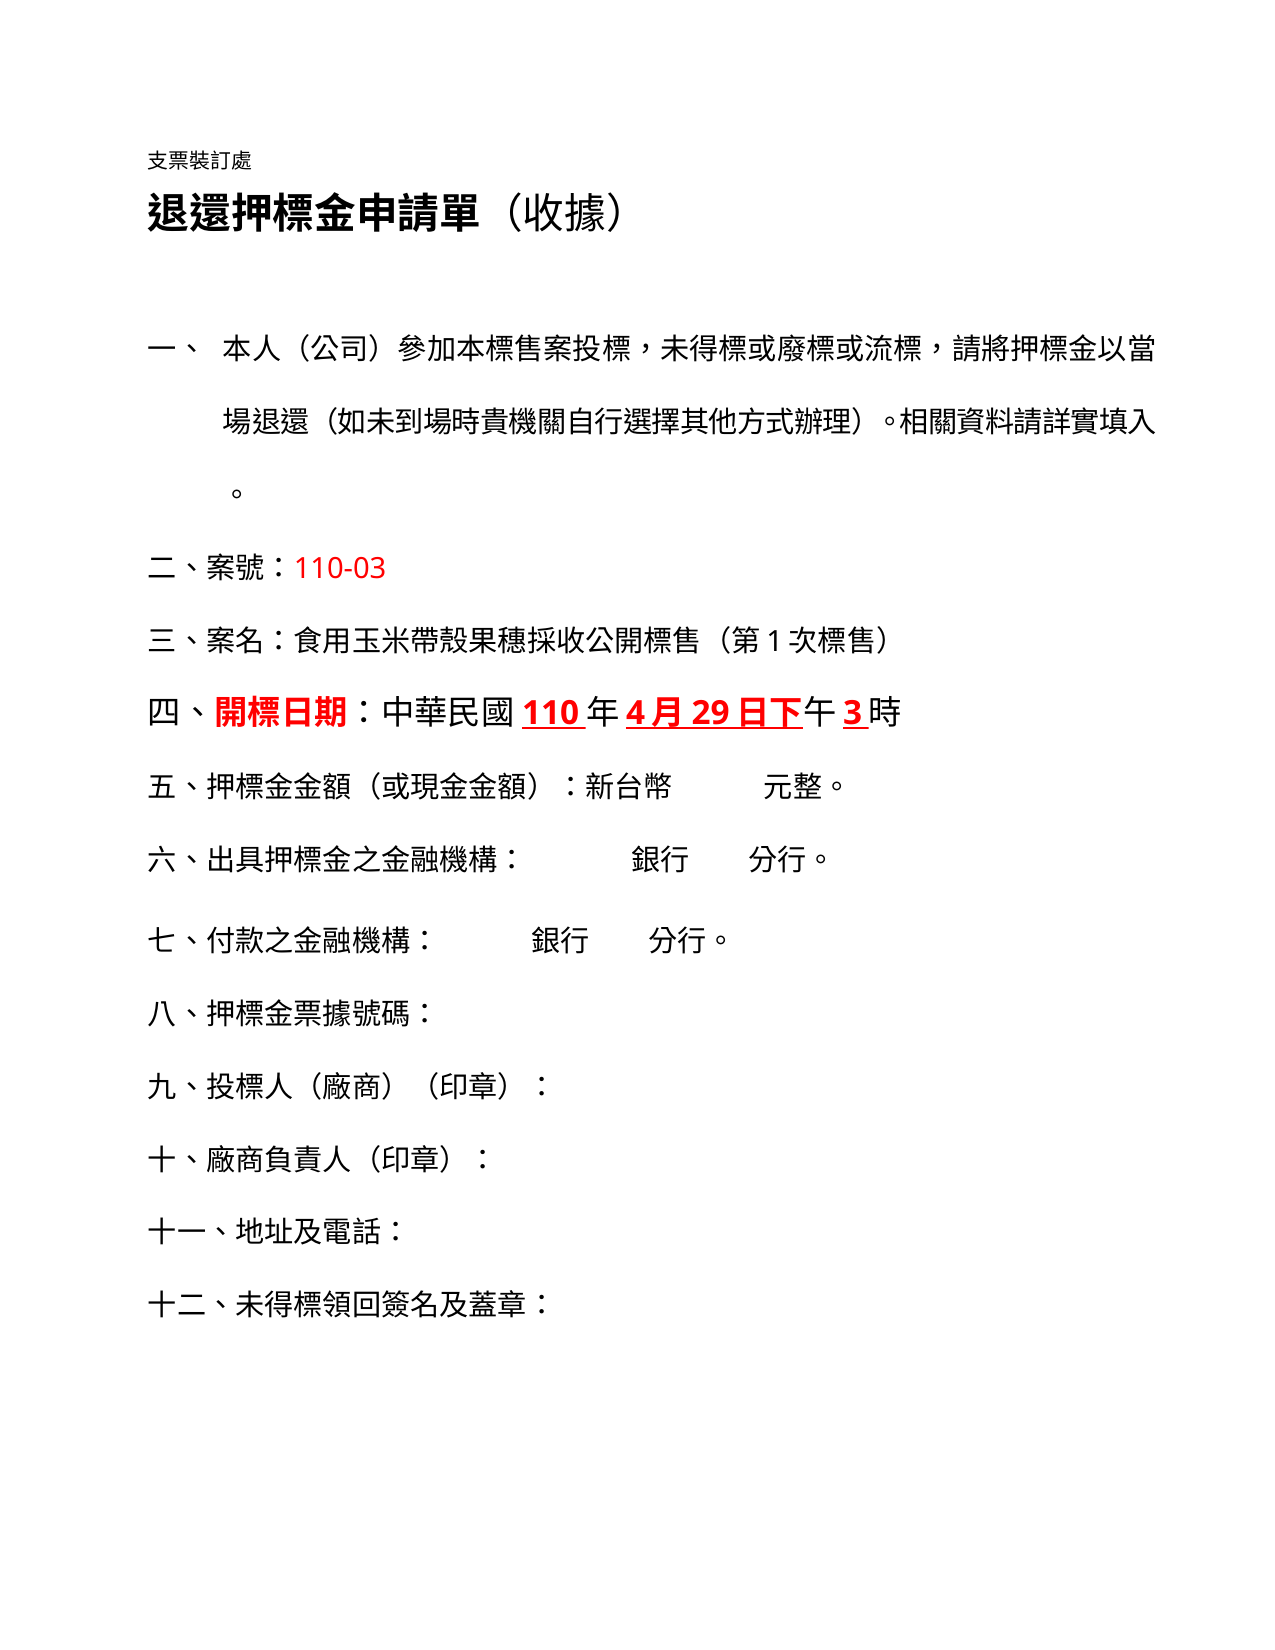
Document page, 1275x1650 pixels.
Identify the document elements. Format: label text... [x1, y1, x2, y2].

text 二、案號：110-03 [148, 520, 1157, 593]
text 五、押標金金額（或現金金額）：新台幣 元整。 [148, 739, 1157, 812]
text 七、付款之金融機構： 銀行 分行。 [148, 893, 1157, 966]
text 六、出具押標金之金融機構： 銀行 分行。 [148, 812, 1157, 884]
text 十一、地址及電話： [148, 1184, 1157, 1257]
text 支票裝訂處 [148, 118, 1157, 181]
text 退還押標金申請單（收據） [148, 181, 1157, 241]
text 十、廠商負責人（印章）： [148, 1112, 1157, 1184]
text 三、案名：食用玉米帶殼果穗採收公開標售（第1次標售） [148, 593, 1157, 666]
text 九、投標人（廠商）（印章）： [148, 1039, 1157, 1112]
text 八、押標金票據號碼： [148, 966, 1157, 1039]
list 本人（公司）參加本標售案投標，未得標或廢標或流標，請將押標金以當場退還（如未到場時貴機關自行選擇其他方式辦理）。相關資料請詳實填入。 [148, 301, 1157, 520]
text 十二、未得標領回簽名及蓋章： [148, 1257, 1157, 1330]
text 四、開標日期：中華民國 110年4月29日下午3時 [148, 666, 1157, 739]
